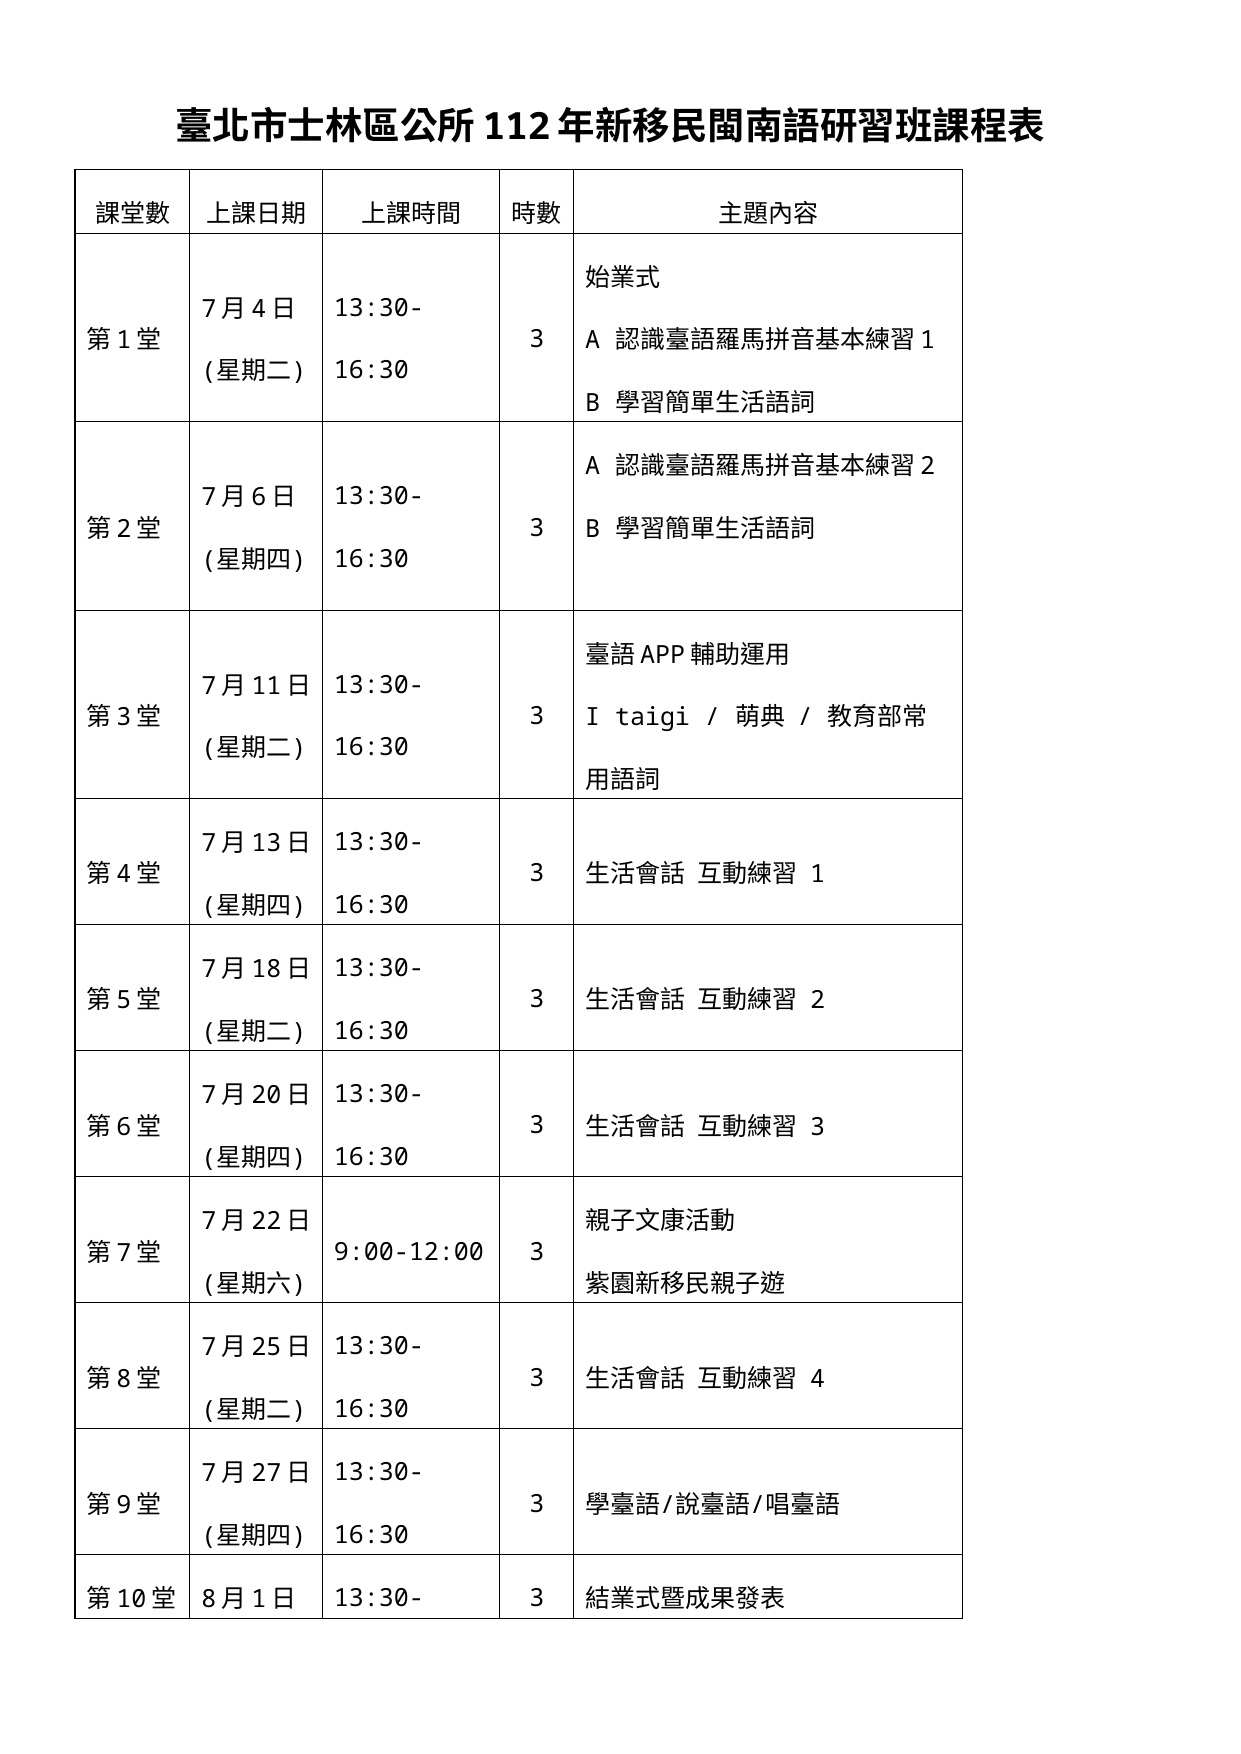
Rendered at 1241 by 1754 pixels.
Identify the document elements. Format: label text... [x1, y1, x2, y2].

table_cell 3 [500, 1429, 573, 1554]
table_cell 第7堂 [76, 1177, 189, 1302]
table_header 上課日期 [190, 170, 322, 232]
table_cell 13:30-16:30 [323, 799, 499, 924]
table_cell 第4堂 [76, 799, 189, 924]
table_cell 13:30-16:30 [323, 611, 499, 798]
table_cell 生活會話 互動練習 1 [574, 799, 962, 924]
table_cell 臺語APP輔助運用 I taigi / 萌典 / 教育部常用語詞 [574, 611, 962, 798]
table_cell 7月13日 (星期四) [190, 799, 322, 924]
table_cell 第9堂 [76, 1429, 189, 1554]
table_cell 13:30-16:30 [323, 1051, 499, 1176]
table_cell 3 [500, 611, 573, 798]
table_cell A 認識臺語羅馬拼音基本練習2 B 學習簡單生活語詞 [574, 422, 962, 609]
table_cell 7月6日 (星期四) [190, 422, 322, 609]
table_cell 第2堂 [76, 422, 189, 609]
table_header 主題內容 [574, 170, 962, 232]
table_cell 7月22日 (星期六) [190, 1177, 322, 1302]
table_cell 3 [500, 234, 573, 421]
table_cell 3 [500, 1303, 573, 1428]
table_cell 7月27日 (星期四) [190, 1429, 322, 1554]
table_cell 13:30-16:30 [323, 925, 499, 1050]
table_cell 9:00-12:00 [323, 1177, 499, 1302]
table_cell 3 [500, 422, 573, 609]
table_cell 7月18日 (星期二) [190, 925, 322, 1050]
table_cell 3 [500, 1555, 573, 1618]
table_cell 第5堂 [76, 925, 189, 1050]
table_cell 第8堂 [76, 1303, 189, 1428]
table_cell 13:30- [323, 1555, 499, 1618]
table_cell 學臺語/說臺語/唱臺語 [574, 1429, 962, 1554]
table_cell 13:30-16:30 [323, 1429, 499, 1554]
table_cell 生活會話 互動練習 2 [574, 925, 962, 1050]
table_cell 始業式 A 認識臺語羅馬拼音基本練習1 B 學習簡單生活語詞 [574, 234, 962, 421]
table_cell 第1堂 [76, 234, 189, 421]
table_cell 7月11日 (星期二) [190, 611, 322, 798]
table_cell 3 [500, 799, 573, 924]
table_cell 7月4日 (星期二) [190, 234, 322, 421]
table_cell 7月20日 (星期四) [190, 1051, 322, 1176]
table_cell 結業式暨成果發表 [574, 1555, 962, 1618]
table_cell 生活會話 互動練習 4 [574, 1303, 962, 1428]
table_cell 13:30-16:30 [323, 234, 499, 421]
table_cell 3 [500, 1051, 573, 1176]
table_cell 生活會話 互動練習 3 [574, 1051, 962, 1176]
table_header 上課時間 [323, 170, 499, 232]
table_header 課堂數 [76, 170, 189, 232]
table_cell 第10堂 [76, 1555, 189, 1618]
table_cell 3 [500, 1177, 573, 1302]
text 臺北市士林區公所112年新移民閩南語研習班課程表 [75, 96, 1165, 150]
table_header 時數 [500, 170, 573, 232]
table_cell 13:30-16:30 [323, 422, 499, 609]
table_cell 7月25日 (星期二) [190, 1303, 322, 1428]
table_cell 3 [500, 925, 573, 1050]
table_cell 8月1日 [190, 1555, 322, 1618]
table_cell 第3堂 [76, 611, 189, 798]
table_cell 13:30-16:30 [323, 1303, 499, 1428]
table_cell 親子文康活動 紫園新移民親子遊 [574, 1177, 962, 1302]
table_cell 第6堂 [76, 1051, 189, 1176]
